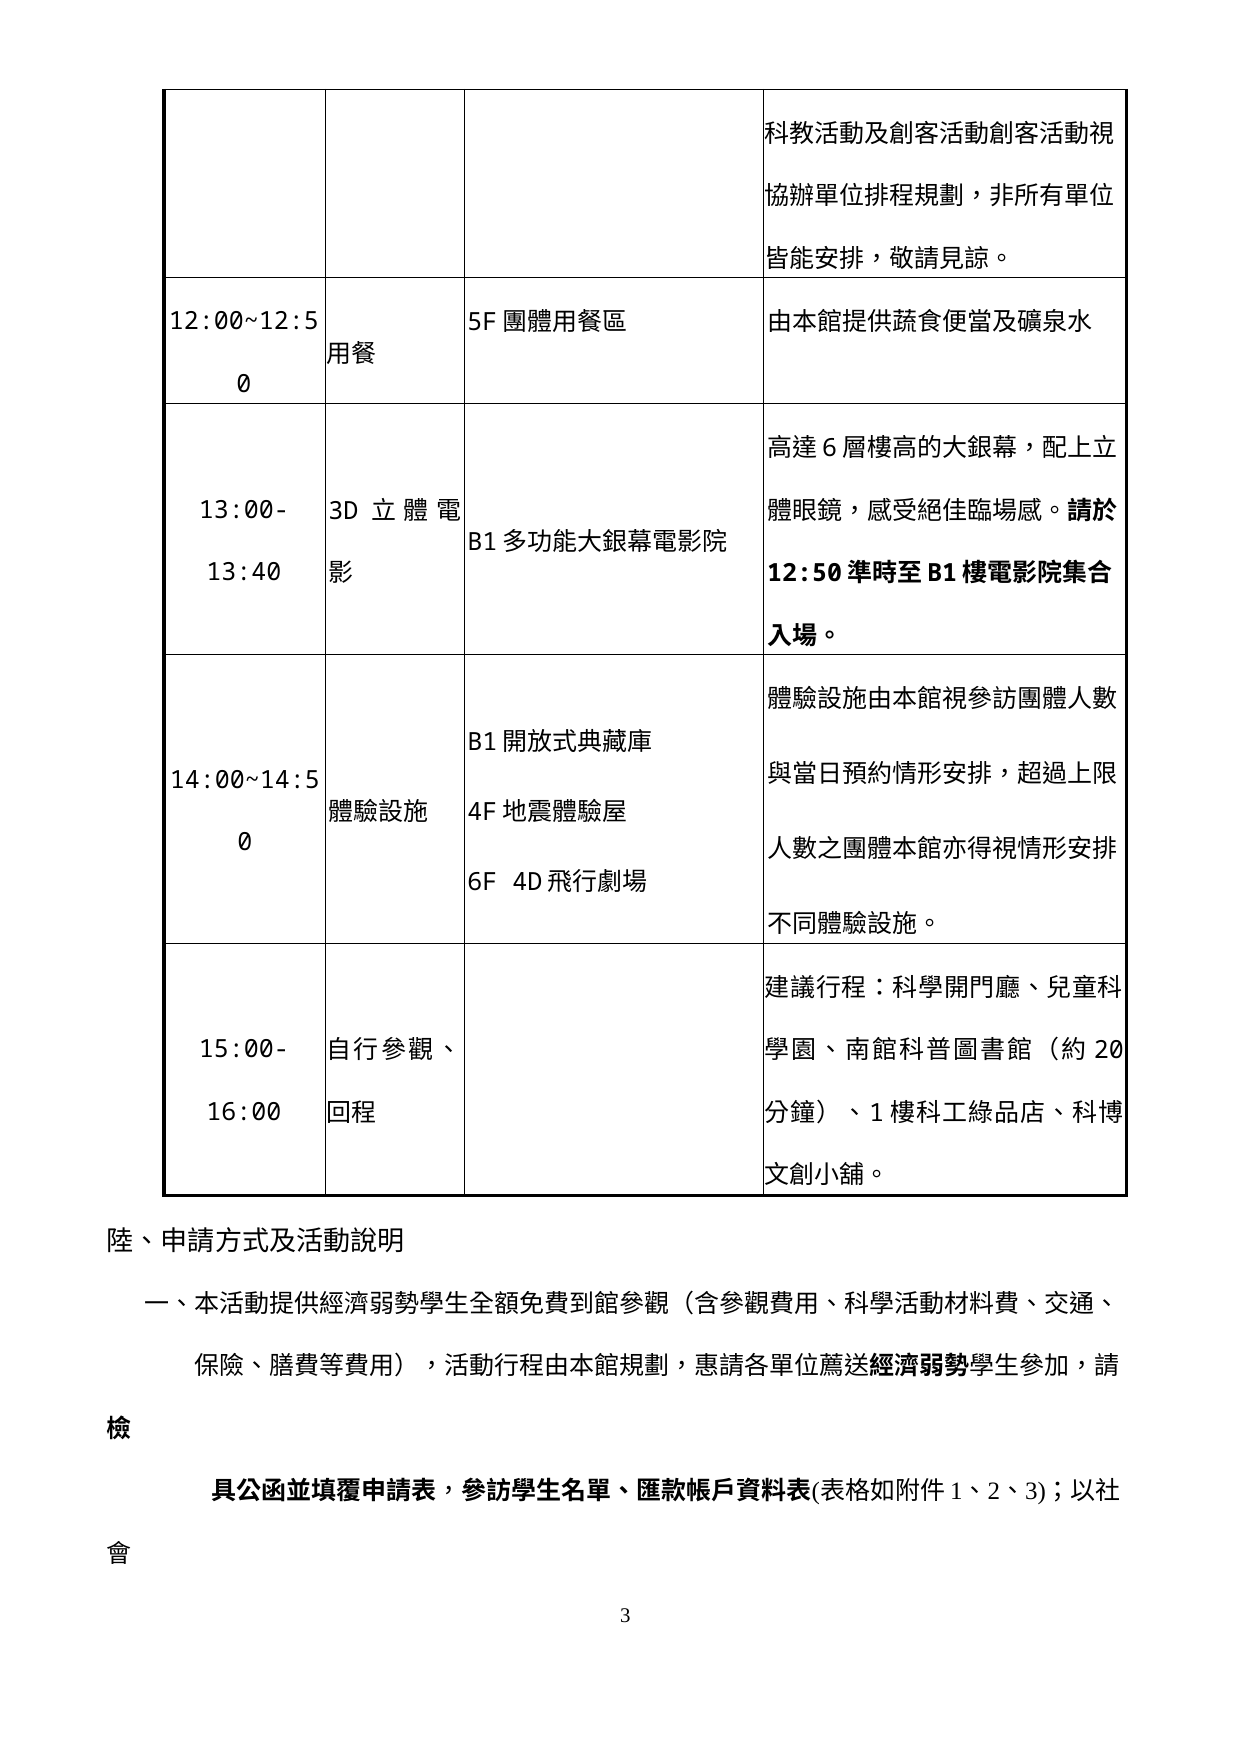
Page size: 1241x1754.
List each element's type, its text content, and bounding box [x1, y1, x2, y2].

table_cell 12:00~12:50 [166, 278, 325, 403]
table_cell [465, 944, 763, 1194]
table_cell 用餐 [326, 278, 464, 403]
table_cell 高達6層樓高的大銀幕，配上立體眼鏡，感受絕佳臨場感。請於12:50準時至B1樓電影院集合入場。 [764, 404, 1125, 654]
table_cell 自行參觀、回程 [326, 944, 464, 1194]
text 陸、申請方式及活動說明 [106, 1197, 1144, 1259]
table_cell B1開放式典藏庫 4F地震體驗屋 6F 4D飛行劇場 [465, 655, 763, 943]
table_cell 14:00~14:50 [166, 655, 325, 943]
table_cell 15:00-16:00 [166, 944, 325, 1194]
table_cell 由本館提供蔬食便當及礦泉水 [764, 278, 1125, 403]
table_cell 體驗設施 [326, 655, 464, 943]
table_cell B1多功能大銀幕電影院 [465, 404, 763, 654]
table_cell 建議行程：科學開門廳、兒童科學園、南館科普圖書館（約20分鐘）、1樓科工綠品店、科博文創小舖。 [764, 944, 1125, 1194]
table_cell 體驗設施由本館視參訪團體人數與當日預約情形安排，超過上限人數之團體本館亦得視情形安排不同體驗設施。 [764, 655, 1125, 943]
table_cell [326, 90, 464, 277]
table_cell 3D立體電影 [326, 404, 464, 654]
table_cell 5F團體用餐區 [465, 278, 763, 403]
table_cell [166, 90, 325, 277]
text 具公函並填覆申請表，參訪學生名單、匯款帳戶資料表(表格如附件1、2、3)；以社會 [106, 1447, 1144, 1572]
table_cell 科教活動及創客活動創客活動視協辦單位排程規劃，非所有單位皆能安排，敬請見諒。 [764, 90, 1125, 277]
text 保險、膳費等費用），活動行程由本館規劃，惠請各單位薦送經濟弱勢學生參加，請檢 [106, 1322, 1144, 1447]
text 一、本活動提供經濟弱勢學生全額免費到館參觀（含參觀費用、科學活動材料費、交通、 [106, 1259, 1144, 1322]
table_cell 13:00-13:40 [166, 404, 325, 654]
table_cell [465, 90, 763, 277]
